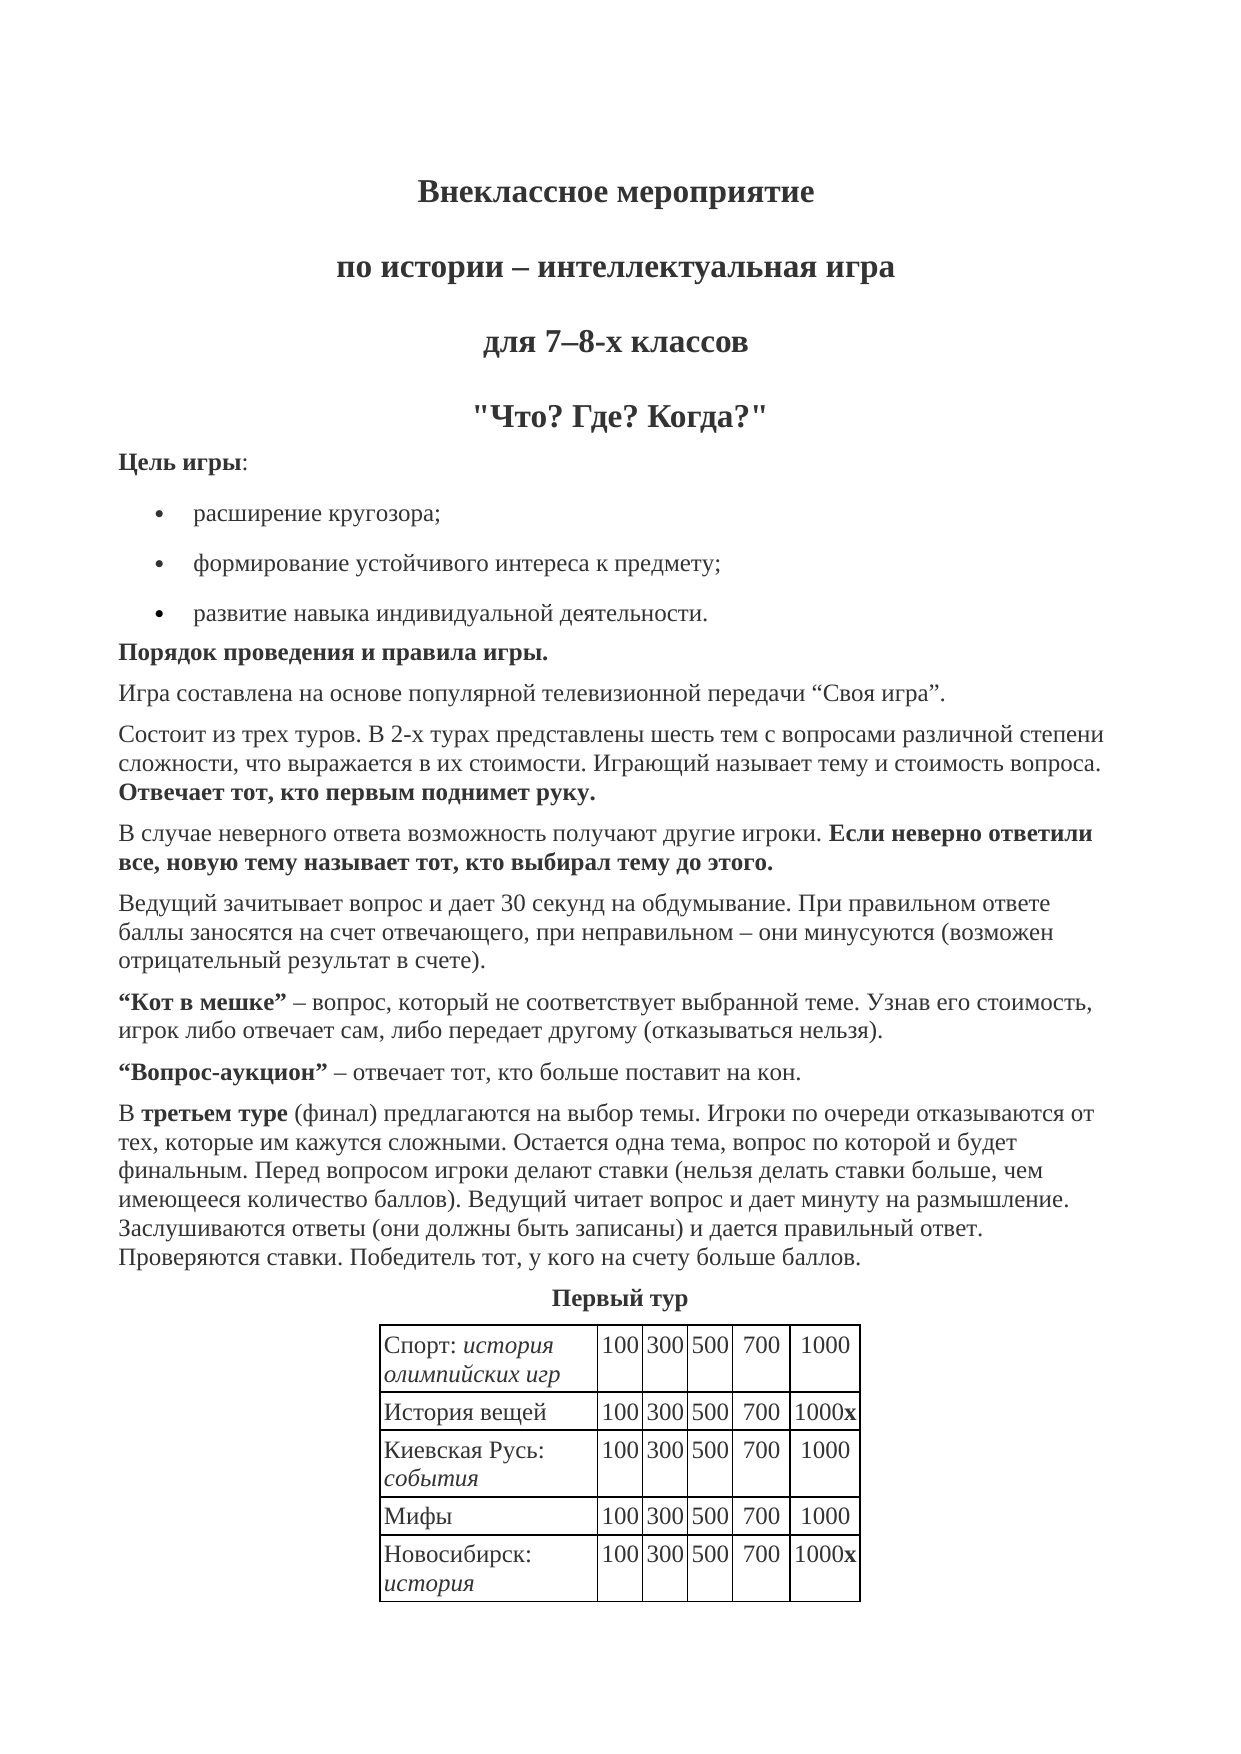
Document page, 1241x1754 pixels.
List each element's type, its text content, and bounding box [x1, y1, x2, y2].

table_header 1000 [791, 1326, 859, 1391]
text В третьем туре (финал) предлагаются на выбор темы. Игроки по очереди отказываются от тех, которые им кажутся сложными. Остается одна тема, вопрос по которой и будет финальным. Перед вопросом игроки делают ставки (нельзя делать ставки больше, чем имеющееся количество баллов). Ведущий читает вопрос и дает минуту на размышление. Заслушиваются ответы (они должны быть записаны) и дается правильный ответ. Проверяются ставки. Победитель тот, у кого на счету больше баллов. [118, 1098, 1122, 1271]
table_header 700 [733, 1326, 789, 1391]
table_cell 100 [598, 1498, 642, 1534]
table_cell 1000 [791, 1431, 859, 1496]
text Ведущий зачитывает вопрос и дает 30 секунд на обдумывание. При правильном ответе баллы заносятся на счет отвечающего, при неправильном – они минусуются (возможен отрицательный результат в счете). [118, 888, 1122, 974]
list развитие навыка индивидуальной деятельности. [156, 598, 1122, 626]
text “Кот в мешке” – вопрос, который не соответствует выбранной теме. Узнав его стоимость, игрок либо отвечает сам, либо передает другому (отказываться нельзя). [118, 987, 1122, 1044]
text Внеклассное мероприятие [118, 159, 1122, 209]
text Игра составлена на основе популярной телевизионной передачи “Своя игра”. [118, 678, 1122, 707]
table_cell 700 [733, 1536, 789, 1601]
text по истории – интеллектуальная игра [118, 234, 1122, 284]
text "Что? Где? Когда?" [118, 384, 1122, 434]
table_cell 300 [643, 1536, 687, 1601]
table_cell 100 [598, 1536, 642, 1601]
text Первый тур [118, 1283, 1122, 1312]
table_cell 1000 [791, 1498, 859, 1534]
table_cell Мифы [381, 1498, 597, 1534]
table_header 100 [598, 1326, 642, 1391]
table_cell 700 [733, 1498, 789, 1534]
table_cell История вещей [381, 1393, 597, 1429]
text Цель игры: [118, 447, 1122, 476]
text “Вопрос-аукцион” – отвечает тот, кто больше поставит на кон. [118, 1057, 1122, 1086]
table_cell 1000х [791, 1536, 859, 1601]
table_cell 100 [598, 1393, 642, 1429]
table_cell Киевская Русь: события [381, 1431, 597, 1496]
table_cell 500 [688, 1431, 732, 1496]
table_cell 300 [643, 1393, 687, 1429]
text В случае неверного ответа возможность получают другие игроки. Если неверно ответили все, новую тему называет тот, кто выбирал тему до этого. [118, 818, 1122, 876]
text для 7–8-х классов [118, 309, 1122, 359]
table_cell 300 [643, 1431, 687, 1496]
table_cell 700 [733, 1431, 789, 1496]
table_cell 500 [688, 1498, 732, 1534]
table_cell 500 [688, 1536, 732, 1601]
table_cell 1000х [791, 1393, 859, 1429]
table_header Спорт: история олимпийских игр [381, 1326, 597, 1391]
list расширение кругозора; [156, 498, 1122, 527]
list формирование устойчивого интереса к предмету; [156, 548, 1122, 577]
table_cell Новосибирск: история [381, 1536, 597, 1601]
table_header 500 [688, 1326, 732, 1391]
table_header 300 [643, 1326, 687, 1391]
table_cell 100 [598, 1431, 642, 1496]
table_cell 500 [688, 1393, 732, 1429]
table_cell 300 [643, 1498, 687, 1534]
text Порядок проведения и правила игры. [118, 637, 1122, 666]
text Состоит из трех туров. В 2-х турах представлены шесть тем с вопросами различной степени сложности, что выражается в их стоимости. Играющий называет тему и стоимость вопроса. Отвечает тот, кто первым поднимет руку. [118, 719, 1122, 806]
table_cell 700 [733, 1393, 789, 1429]
